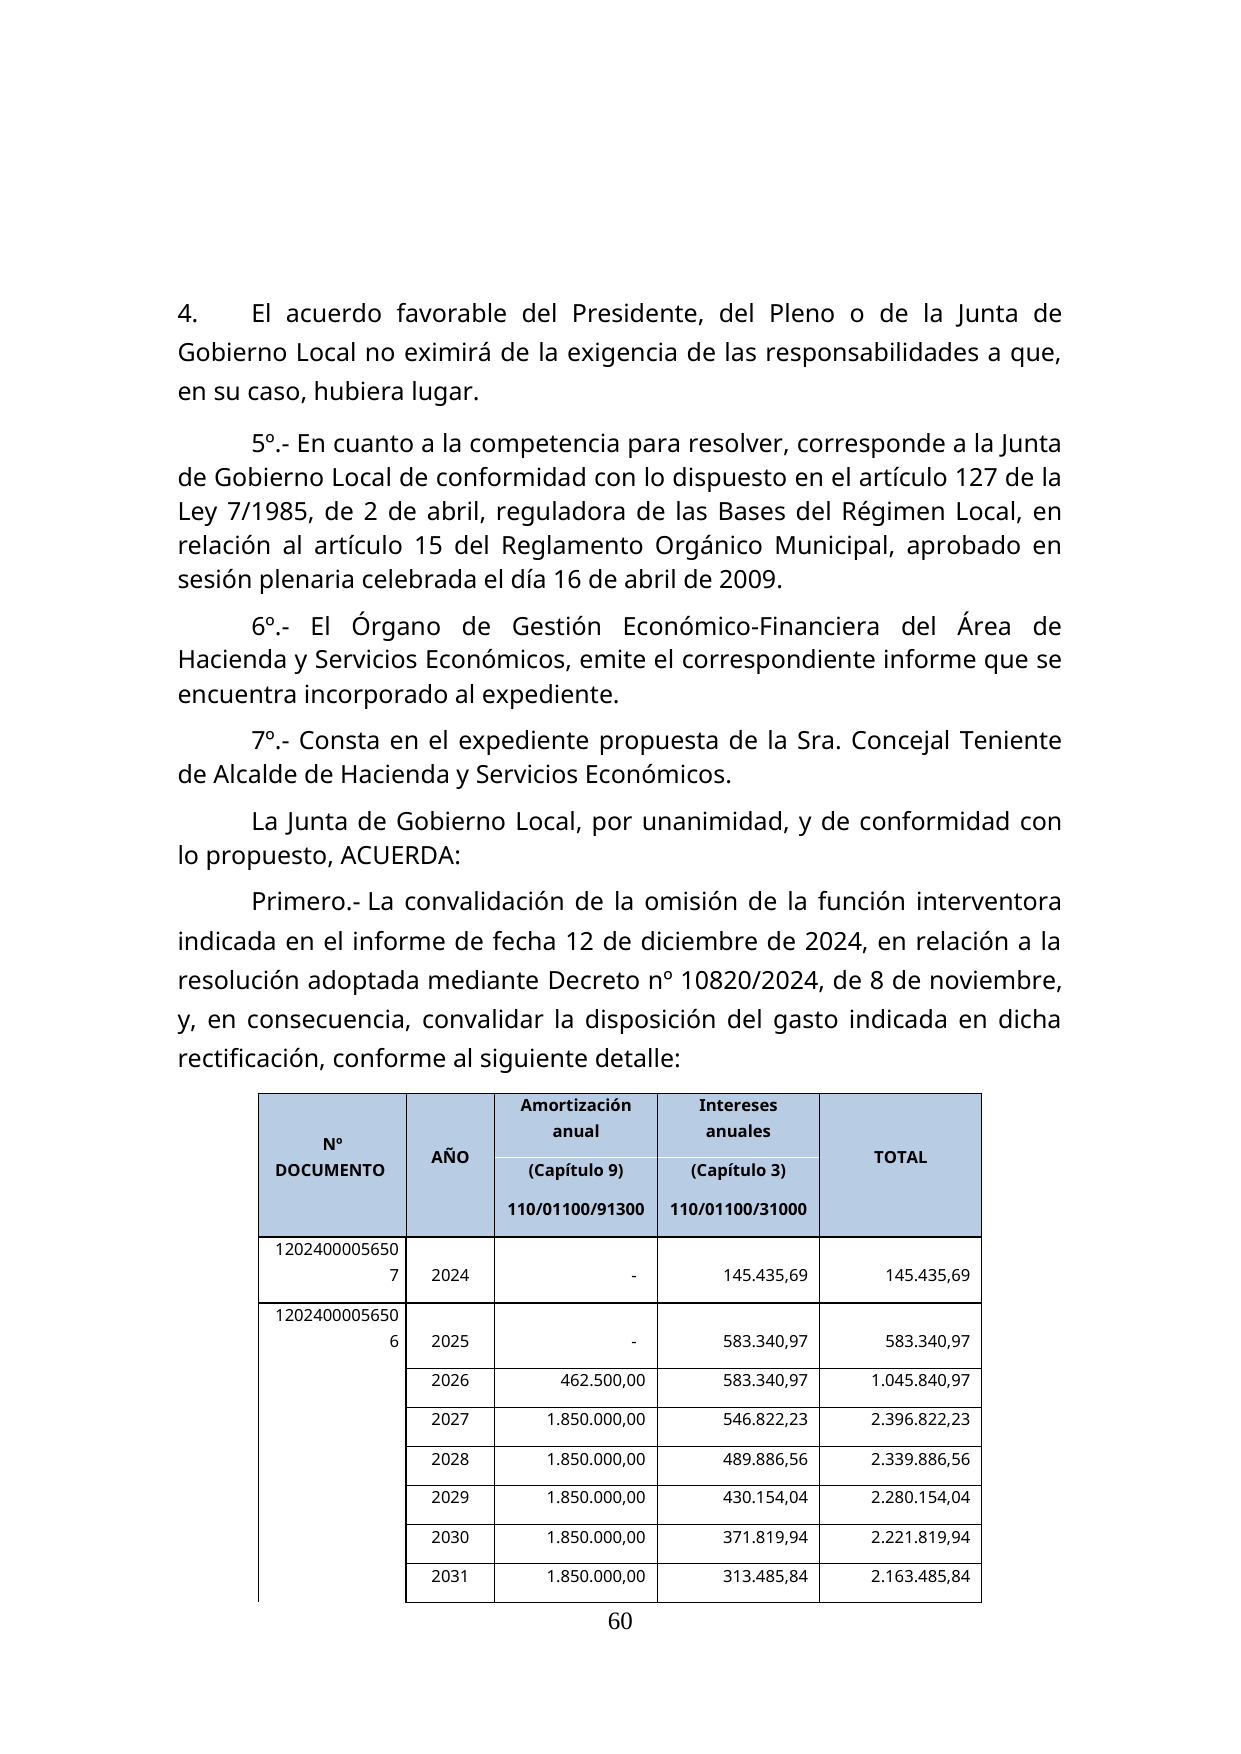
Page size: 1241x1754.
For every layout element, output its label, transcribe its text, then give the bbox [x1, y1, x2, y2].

table_cell 1.850.000,00 [495, 1564, 657, 1602]
table_cell 371.819,94 [658, 1525, 819, 1563]
table_cell 2.396.822,23 [820, 1408, 981, 1446]
table_cell 1.045.840,97 [820, 1369, 981, 1407]
table_cell - [495, 1238, 657, 1302]
table_header AÑO [407, 1094, 494, 1236]
table_cell 12024000056507 [259, 1238, 405, 1302]
table_cell 2029 [407, 1486, 494, 1524]
table_cell 110/01100/91300 [495, 1197, 657, 1236]
table_cell 1.850.000,00 [495, 1408, 657, 1446]
text 6º.- El Órgano de Gestión Económico-Financiera del Área de Hacienda y Servicios Económicos, emite el correspondiente informe que se encuentra incorporado al expediente. [177, 608, 1063, 710]
table_cell [259, 1368, 405, 1407]
table_cell [259, 1563, 405, 1602]
table_header Nº DOCUMENTO [259, 1094, 406, 1236]
table_cell 2.221.819,94 [820, 1525, 981, 1563]
table_cell [259, 1524, 405, 1563]
table_cell 2030 [407, 1525, 494, 1563]
table_cell 2.339.886,56 [820, 1447, 981, 1485]
table_cell 145.435,69 [820, 1238, 981, 1302]
text 5º.- En cuanto a la competencia para resolver, corresponde a la Junta de Gobierno Local de conformidad con lo dispuesto en el artículo 127 de la Ley 7/1985, de 2 de abril, reguladora de las Bases del Régimen Local, en relación al artículo 15 del Reglamento Orgánico Municipal, aprobado en sesión plenaria celebrada el día 16 de abril de 2009. [177, 425, 1063, 596]
table_cell 1.850.000,00 [495, 1525, 657, 1563]
table_cell - [495, 1304, 657, 1368]
table_cell 1.850.000,00 [495, 1486, 657, 1524]
table_cell [259, 1485, 405, 1524]
table_header Amortización anual [495, 1094, 657, 1157]
table_cell 2024 [407, 1238, 494, 1302]
table_cell 583.340,97 [820, 1304, 981, 1368]
table_cell 1.850.000,00 [495, 1447, 657, 1485]
list El acuerdo favorable del Presidente, del Pleno o de la Junta de Gobierno Local no eximirá de la exigencia de las responsabilidades a que, en su caso, hubiera lugar. [177, 295, 1063, 408]
table_cell 145.435,69 [658, 1238, 819, 1302]
table_cell [259, 1446, 405, 1485]
table_cell 110/01100/31000 [658, 1197, 819, 1236]
text La Junta de Gobierno Local, por unanimidad, y de conformidad con lo propuesto, ACUERDA: [177, 803, 1063, 872]
table_cell 583.340,97 [658, 1304, 819, 1368]
table_cell 2.280.154,04 [820, 1486, 981, 1524]
table_cell 462.500,00 [495, 1369, 657, 1407]
table_cell 12024000056506 [259, 1304, 405, 1368]
table_cell 2028 [407, 1447, 494, 1485]
table_cell 2031 [407, 1564, 494, 1602]
table_cell 2026 [407, 1369, 494, 1407]
table_cell 430.154,04 [658, 1486, 819, 1524]
table_cell 546.822,23 [658, 1408, 819, 1446]
text Primero.- La convalidación de la omisión de la función interventora indicada en el informe de fecha 12 de diciembre de 2024, en relación a la resolución adoptada mediante Decreto nº 10820/2024, de 8 de noviembre, y, en consecuencia, convalidar la disposición del gasto indicada en dicha rectificación, conforme al siguiente detalle: [177, 884, 1063, 1075]
table_cell (Capítulo 9) [495, 1158, 657, 1197]
table_cell 2025 [407, 1304, 494, 1368]
table_header Intereses anuales [658, 1094, 819, 1157]
table_cell 583.340,97 [658, 1369, 819, 1407]
table_cell 2027 [407, 1408, 494, 1446]
text 7º.- Consta en el expediente propuesta de la Sra. Concejal Teniente de Alcalde de Hacienda y Servicios Económicos. [177, 723, 1063, 791]
table_cell [259, 1407, 405, 1446]
table_header TOTAL [820, 1094, 981, 1236]
table_cell 2.163.485,84 [820, 1564, 981, 1602]
table_cell 313.485,84 [658, 1564, 819, 1602]
table_cell (Capítulo 3) [658, 1158, 819, 1197]
table_cell 489.886,56 [658, 1447, 819, 1485]
